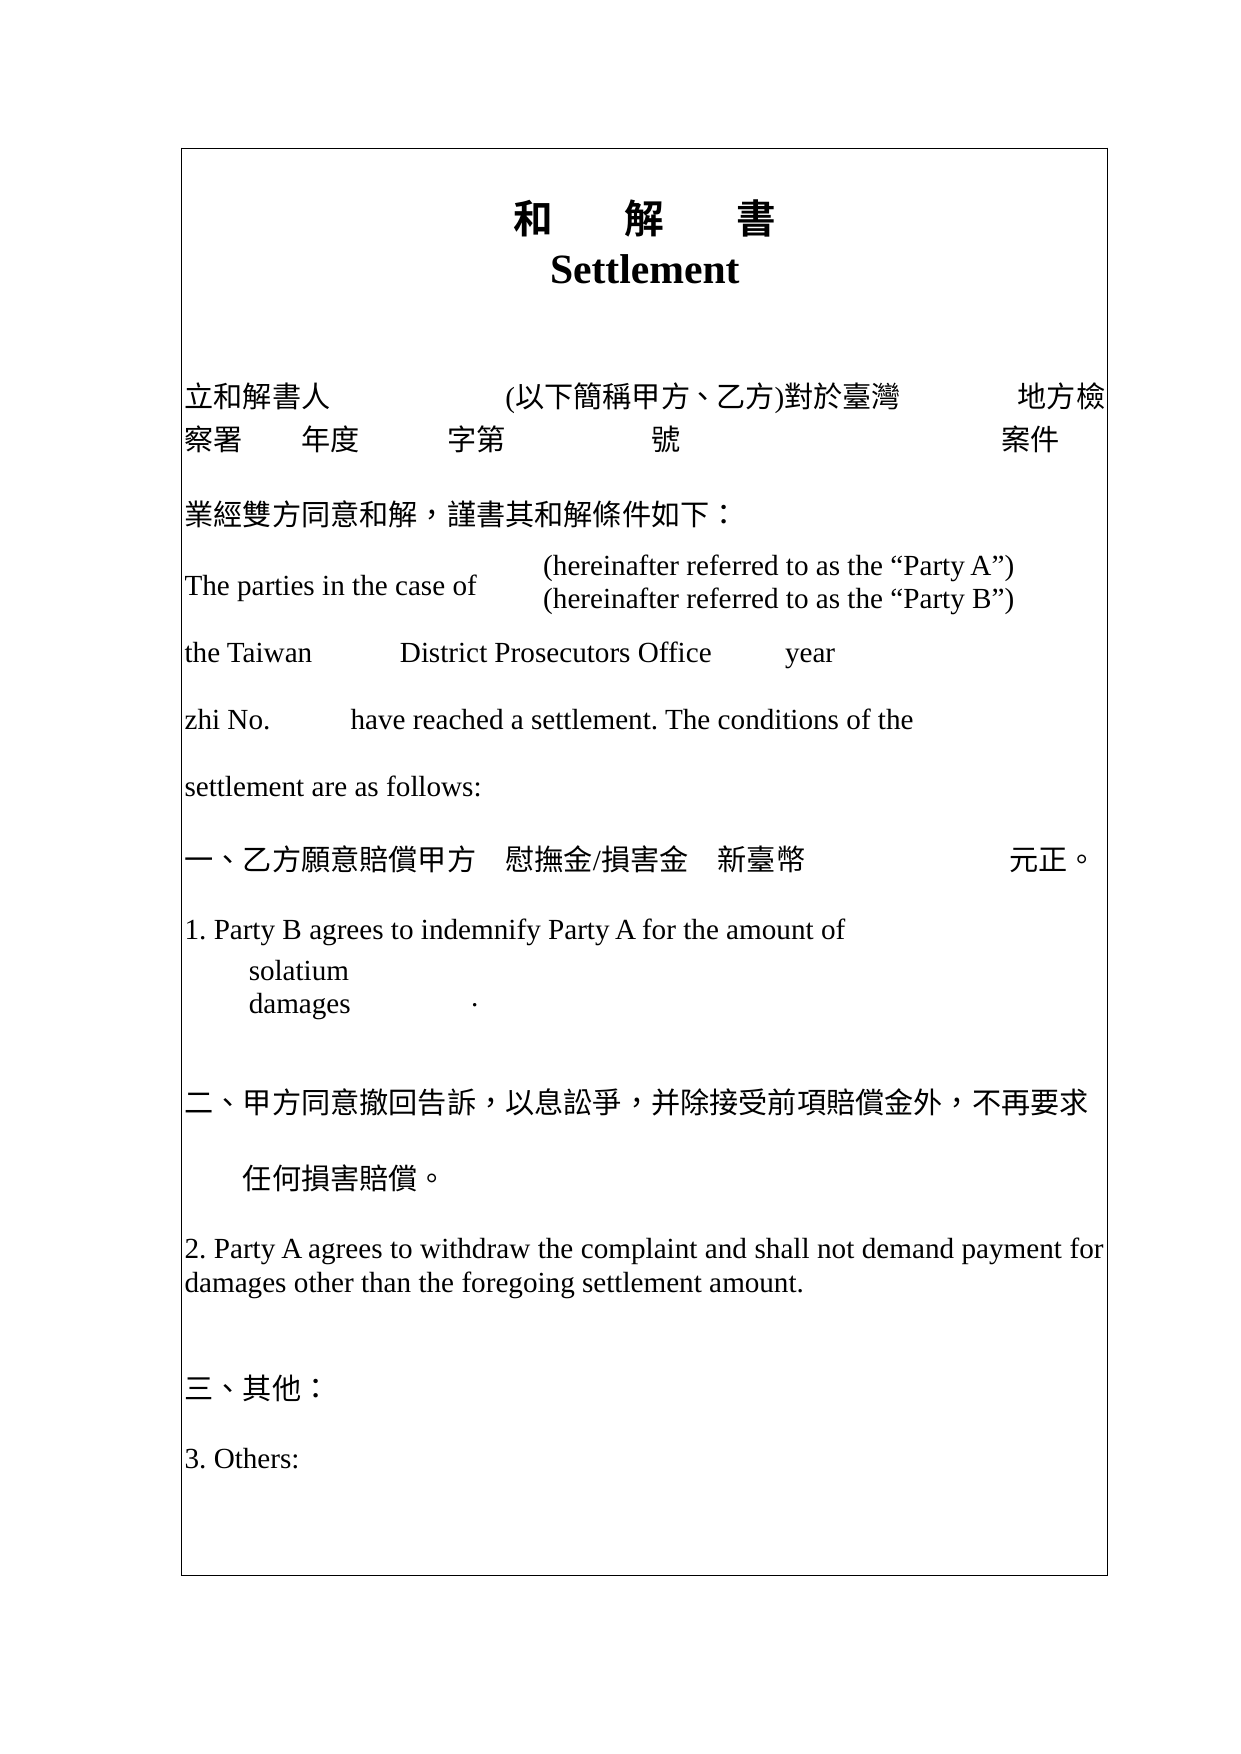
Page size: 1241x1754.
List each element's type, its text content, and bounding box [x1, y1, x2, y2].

table_header 和 解 書 Settlement 立和解書人 (以下簡稱甲方、乙方)對於臺灣 地方檢察署 年度 字第 號 案件 業經雙方同意和解，謹書其和解條件如下： The parties in the case of the Taiwan District Prosecutors Office year zhi No. have reached a settlement. The conditions of the settlement are as follows: 一、乙方願意賠償甲方 慰撫金/損害金 新臺幣 元正。 1. Party B agrees to indemnify Party A for the amount of NT$ . 二、甲方同意撤回告訴，以息訟爭，并除接受前項賠償金外，不再要求 任何損害賠償。 2. Party A agrees to withdraw the complaint and shall not demand payment for damages other than the foregoing settlement amount. 三、其他： 3. Others: 立和解書人甲方： （簽名蓋章） Party A in the Settlement: (Signature/Stamp) 住 址： Address: 立和解書人乙方： （簽名蓋章） Party B in the Settlement: (Signature/Stamp) 住 址： Address: 中 華 民 國 年 月 日 Date: (mm)/ (dd), (yyyy) [182, 149, 1107, 1575]
